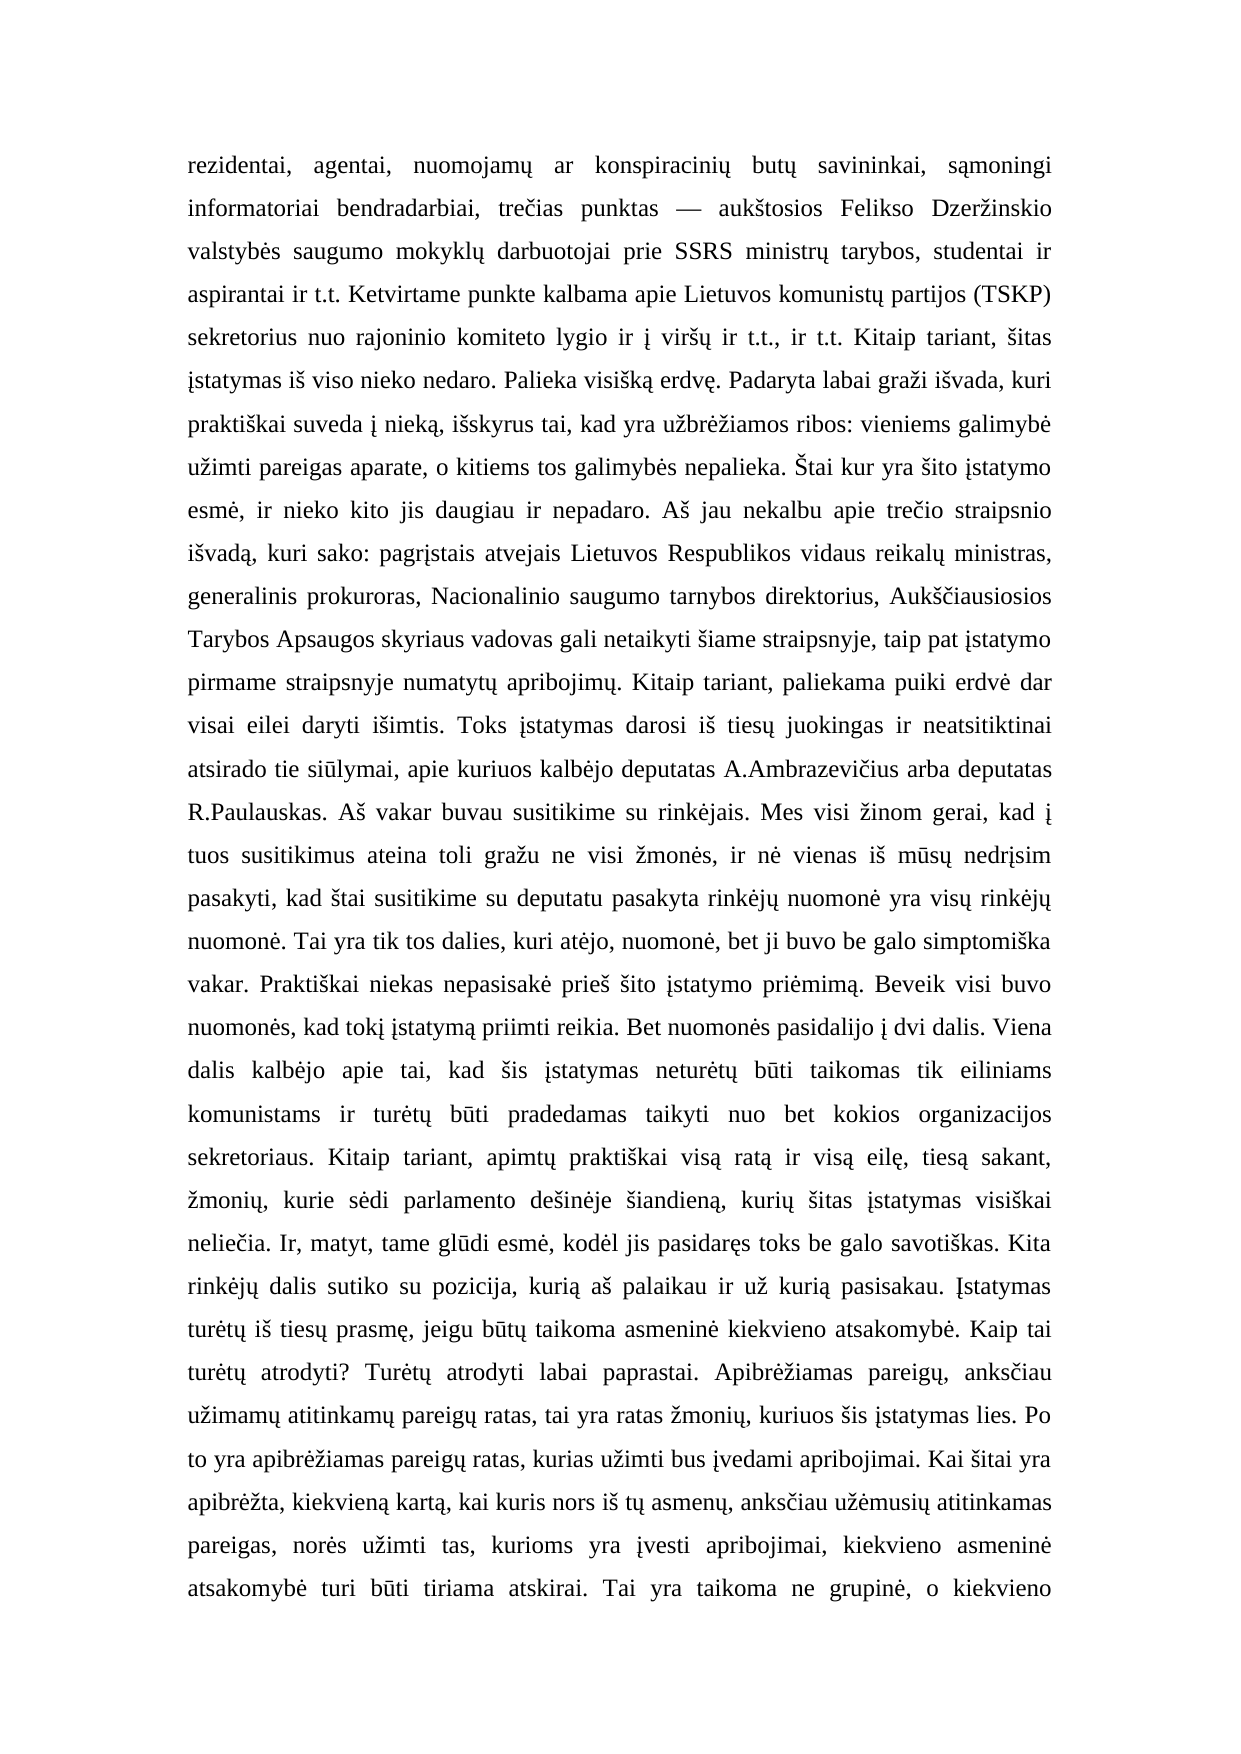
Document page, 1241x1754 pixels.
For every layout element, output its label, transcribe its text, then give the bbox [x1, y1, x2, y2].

text rezidentai, agentai, nuomojamų ar konspiracinių butų savininkai, sąmoningi informatoriai bendradarbiai, trečias punktas — aukštosios Felikso Dzeržinskio valstybės saugumo mokyklų darbuotojai prie SSRS ministrų tarybos, studentai ir aspirantai ir t.t. Ketvirtame punkte kalbama apie Lietuvos komunistų partijos (TSKP) sekretorius nuo rajoninio komiteto lygio ir į viršų ir t.t., ir t.t. Kitaip tariant, šitas įstatymas iš viso nieko nedaro. Palieka visišką erdvę. Padaryta labai graži išvada, kuri praktiškai suveda į nieką, išskyrus tai, kad yra užbrėžiamos ribos: vieniems galimybė užimti pareigas aparate, o kitiems tos galimybės nepalieka. Štai kur yra šito įstatymo esmė, ir nieko kito jis daugiau ir nepadaro. Aš jau nekalbu apie trečio straipsnio išvadą, kuri sako: pagrįstais atvejais Lietuvos Respublikos vidaus reikalų ministras, generalinis prokuroras, Nacionalinio saugumo tarnybos direktorius, Aukščiausiosios Tarybos Apsaugos skyriaus vadovas gali netaikyti šiame straipsnyje, taip pat įstatymo pirmame straipsnyje numatytų apribojimų. Kitaip tariant, paliekama puiki erdvė dar visai eilei daryti išimtis. Toks įstatymas darosi iš tiesų juokingas ir neatsitiktinai atsirado tie siūlymai, apie kuriuos kalbėjo deputatas A.Ambrazevičius arba deputatas R.Paulauskas. Aš vakar buvau susitikime su rinkėjais. Mes visi žinom gerai, kad į tuos susitikimus ateina toli gražu ne visi žmonės, ir nė vienas iš mūsų nedrįsim pasakyti, kad štai susitikime su deputatu pasakyta rinkėjų nuomonė yra visų rinkėjų nuomonė. Tai yra tik tos dalies, kuri atėjo, nuomonė, bet ji buvo be galo simptomiška vakar. Praktiškai niekas nepasisakė prieš šito įstatymo priėmimą. Beveik visi buvo nuomonės, kad tokį įstatymą priimti reikia. Bet nuomonės pasidalijo į dvi dalis. Viena dalis kalbėjo apie tai, kad šis įstatymas neturėtų būti taikomas tik eiliniams komunistams ir turėtų būti pradedamas taikyti nuo bet kokios organizacijos sekretoriaus. Kitaip tariant, apimtų praktiškai visą ratą ir visą eilę, tiesą sakant, žmonių, kurie sėdi parlamento dešinėje šiandieną, kurių šitas įstatymas visiškai neliečia. Ir, matyt, tame glūdi esmė, kodėl jis pasidaręs toks be galo savotiškas. Kita rinkėjų dalis sutiko su pozicija, kurią aš palaikau ir už kurią pasisakau. Įstatymas turėtų iš tiesų prasmę, jeigu būtų taikoma asmeninė kiekvieno atsakomybė. Kaip tai turėtų atrodyti? Turėtų atrodyti labai paprastai. Apibrėžiamas pareigų, anksčiau užimamų atitinkamų pareigų ratas, tai yra ratas žmonių, kuriuos šis įstatymas lies. Po to yra apibrėžiamas pareigų ratas, kurias užimti bus įvedami apribojimai. Kai šitai yra apibrėžta, kiekvieną kartą, kai kuris nors iš tų asmenų, anksčiau užėmusių atitinkamas pareigas, norės užimti tas, kurioms yra įvesti apribojimai, kiekvieno asmeninė atsakomybė turi būti tiriama atskirai. Tai yra taikoma ne grupinė, o kiekvieno [187, 150, 1053, 1602]
